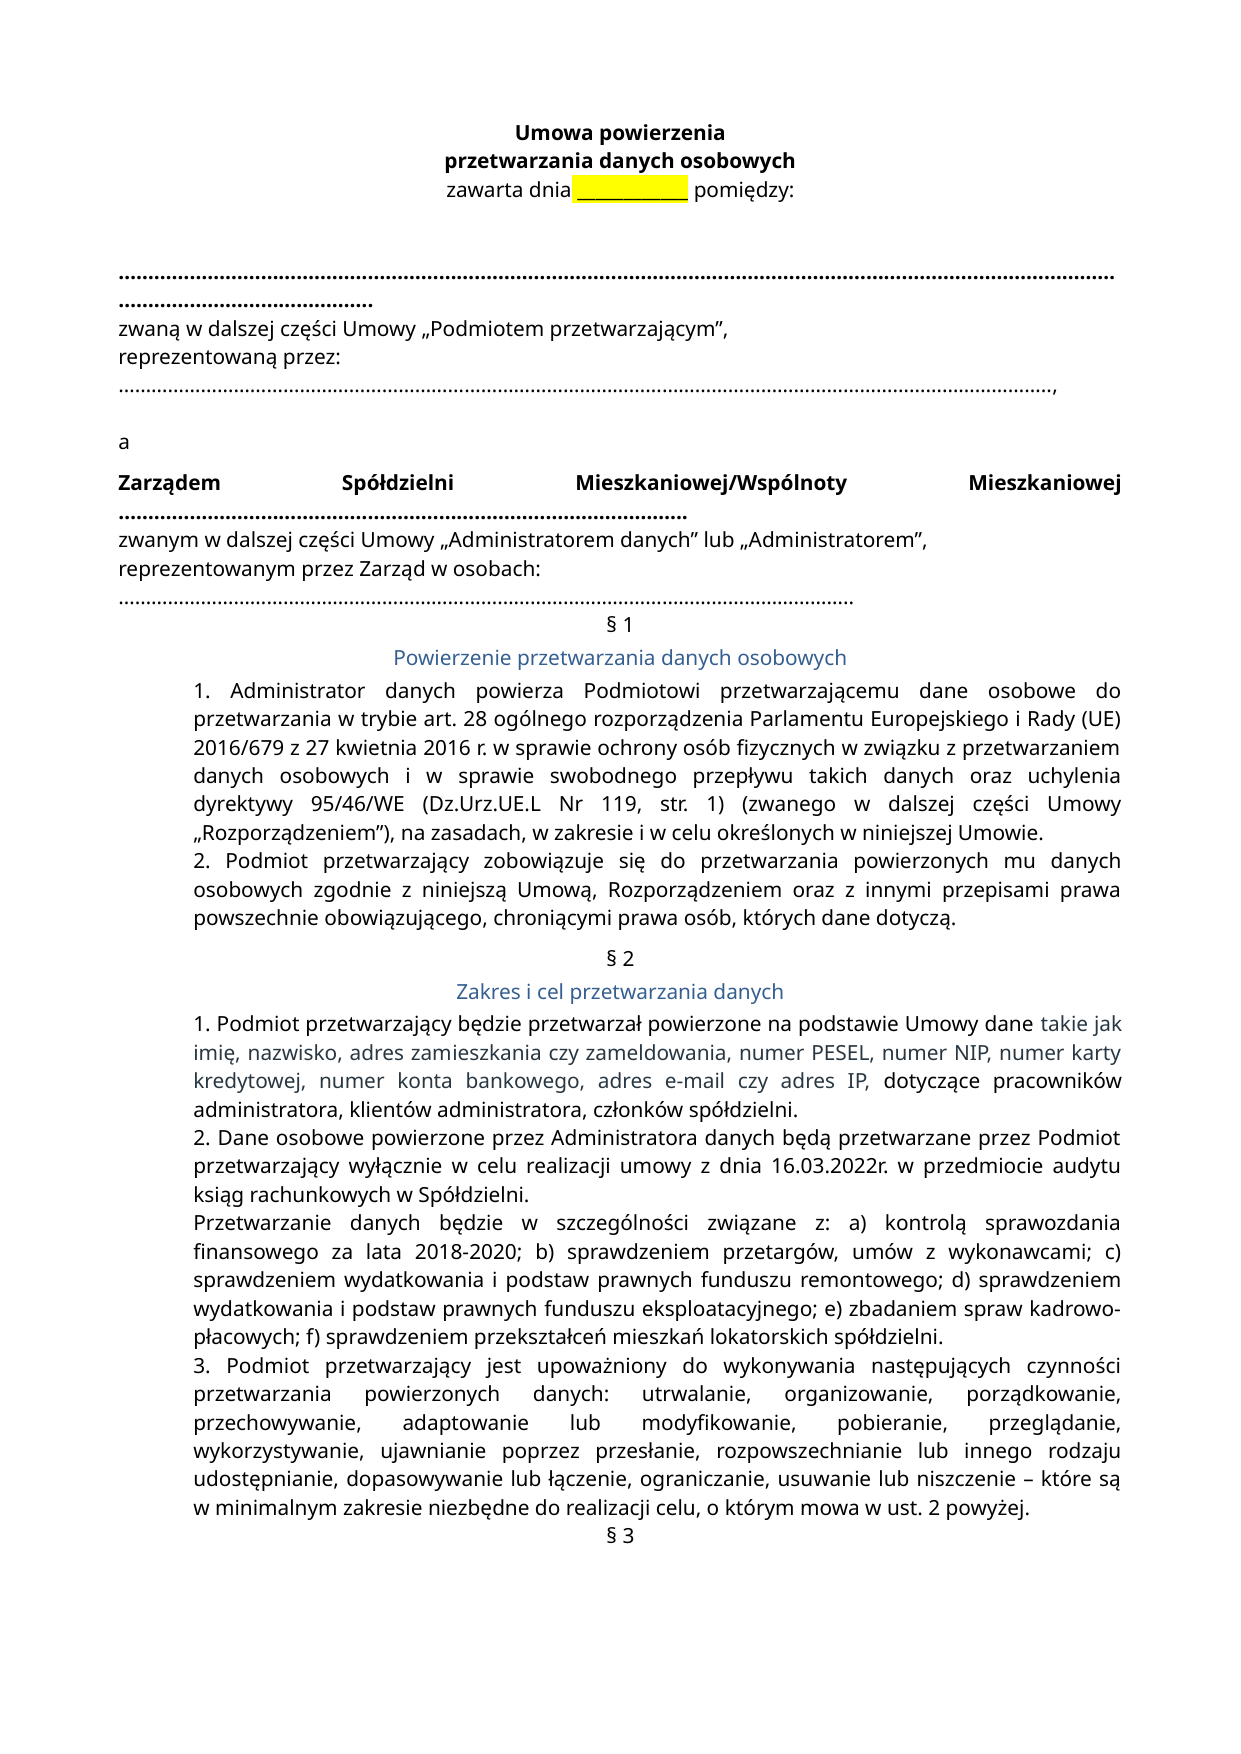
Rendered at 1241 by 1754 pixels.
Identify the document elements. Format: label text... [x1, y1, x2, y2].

subtitle Zakres i cel przetwarzania danych [118, 977, 1122, 1005]
text § 1 [118, 611, 1122, 639]
list 1. Podmiot przetwarzający będzie przetwarzał powierzone na podstawie Umowy dane takie jak imię, nazwisko, adres zamieszkania czy zameldowania, numer PESEL, numer NIP, numer karty kredytowej, numer konta bankowego, adres e-mail czy adres IP, dotyczące pracowników administratora, klientów administratora, członków spółdzielni. [156, 1009, 1122, 1123]
text reprezentowanym przez Zarząd w osobach: …………………………………………………………………………………………………………………….. [118, 554, 1122, 611]
text …………………………………………………………………………………………………………………………………………………………………………………………. [118, 257, 1122, 314]
text § 2 [118, 944, 1122, 973]
list 2. Dane osobowe powierzone przez Administratora danych będą przetwarzane przez Podmiot przetwarzający wyłącznie w celu realizacji umowy z dnia 16.03.2022r. w przedmiocie audytu ksiąg rachunkowych w Spółdzielni. [156, 1123, 1122, 1208]
text a [118, 427, 1122, 456]
text reprezentowaną przez:…………………………………………………………………………………………………………………………………………………….., [118, 342, 1122, 399]
list 2. Podmiot przetwarzający zobowiązuje się do przetwarzania powierzonych mu danych osobowych zgodnie z niniejszą Umową, Rozporządzeniem oraz z innymi przepisami prawa powszechnie obowiązującego, chroniącymi prawa osób, których dane dotyczą. [156, 846, 1122, 932]
text Umowa powierzenia przetwarzania danych osobowych [118, 118, 1122, 175]
text Zarządem Spółdzielni Mieszkaniowej/Wspólnoty Mieszkaniowej …………………………………………………………………………………... [118, 468, 1122, 525]
list § 3 [118, 1521, 1122, 1550]
text zawarta dnia ____________ pomiędzy: [118, 175, 1122, 203]
text zwanym w dalszej części Umowy „Administratorem danych” lub „Administratorem”, [118, 525, 1122, 554]
text zwaną w dalszej części Umowy „Podmiotem przetwarzającym”, [118, 314, 1122, 342]
subtitle Powierzenie przetwarzania danych osobowych [118, 643, 1122, 672]
list 3. Podmiot przetwarzający jest upoważniony do wykonywania następujących czynności przetwarzania powierzonych danych: utrwalanie, organizowanie, porządkowanie, przechowywanie, adaptowanie lub modyfikowanie, pobieranie, przeglądanie, wykorzystywanie, ujawnianie poprzez przesłanie, rozpowszechnianie lub innego rodzaju udostępnianie, dopasowywanie lub łączenie, ograniczanie, usuwanie lub niszczenie – które są w minimalnym zakresie niezbędne do realizacji celu, o którym mowa w ust. 2 powyżej. [156, 1351, 1122, 1521]
list Przetwarzanie danych będzie w szczególności związane z: a) kontrolą sprawozdania finansowego za lata 2018-2020; b) sprawdzeniem przetargów, umów z wykonawcami; c) sprawdzeniem wydatkowania i podstaw prawnych funduszu remontowego; d) sprawdzeniem wydatkowania i podstaw prawnych funduszu eksploatacyjnego; e) zbadaniem spraw kadrowo-płacowych; f) sprawdzeniem przekształceń mieszkań lokatorskich spółdzielni. [156, 1208, 1122, 1351]
list 1. Administrator danych powierza Podmiotowi przetwarzającemu dane osobowe do przetwarzania w trybie art. 28 ogólnego rozporządzenia Parlamentu Europejskiego i Rady (UE) 2016/679 z 27 kwietnia 2016 r. w sprawie ochrony osób fizycznych w związku z przetwarzaniem danych osobowych i w sprawie swobodnego przepływu takich danych oraz uchylenia dyrektywy 95/46/WE (Dz.Urz.UE.L Nr 119, str. 1) (zwanego w dalszej części Umowy „Rozporządzeniem”), na zasadach, w zakresie i w celu określonych w niniejszej Umowie. [156, 676, 1122, 846]
